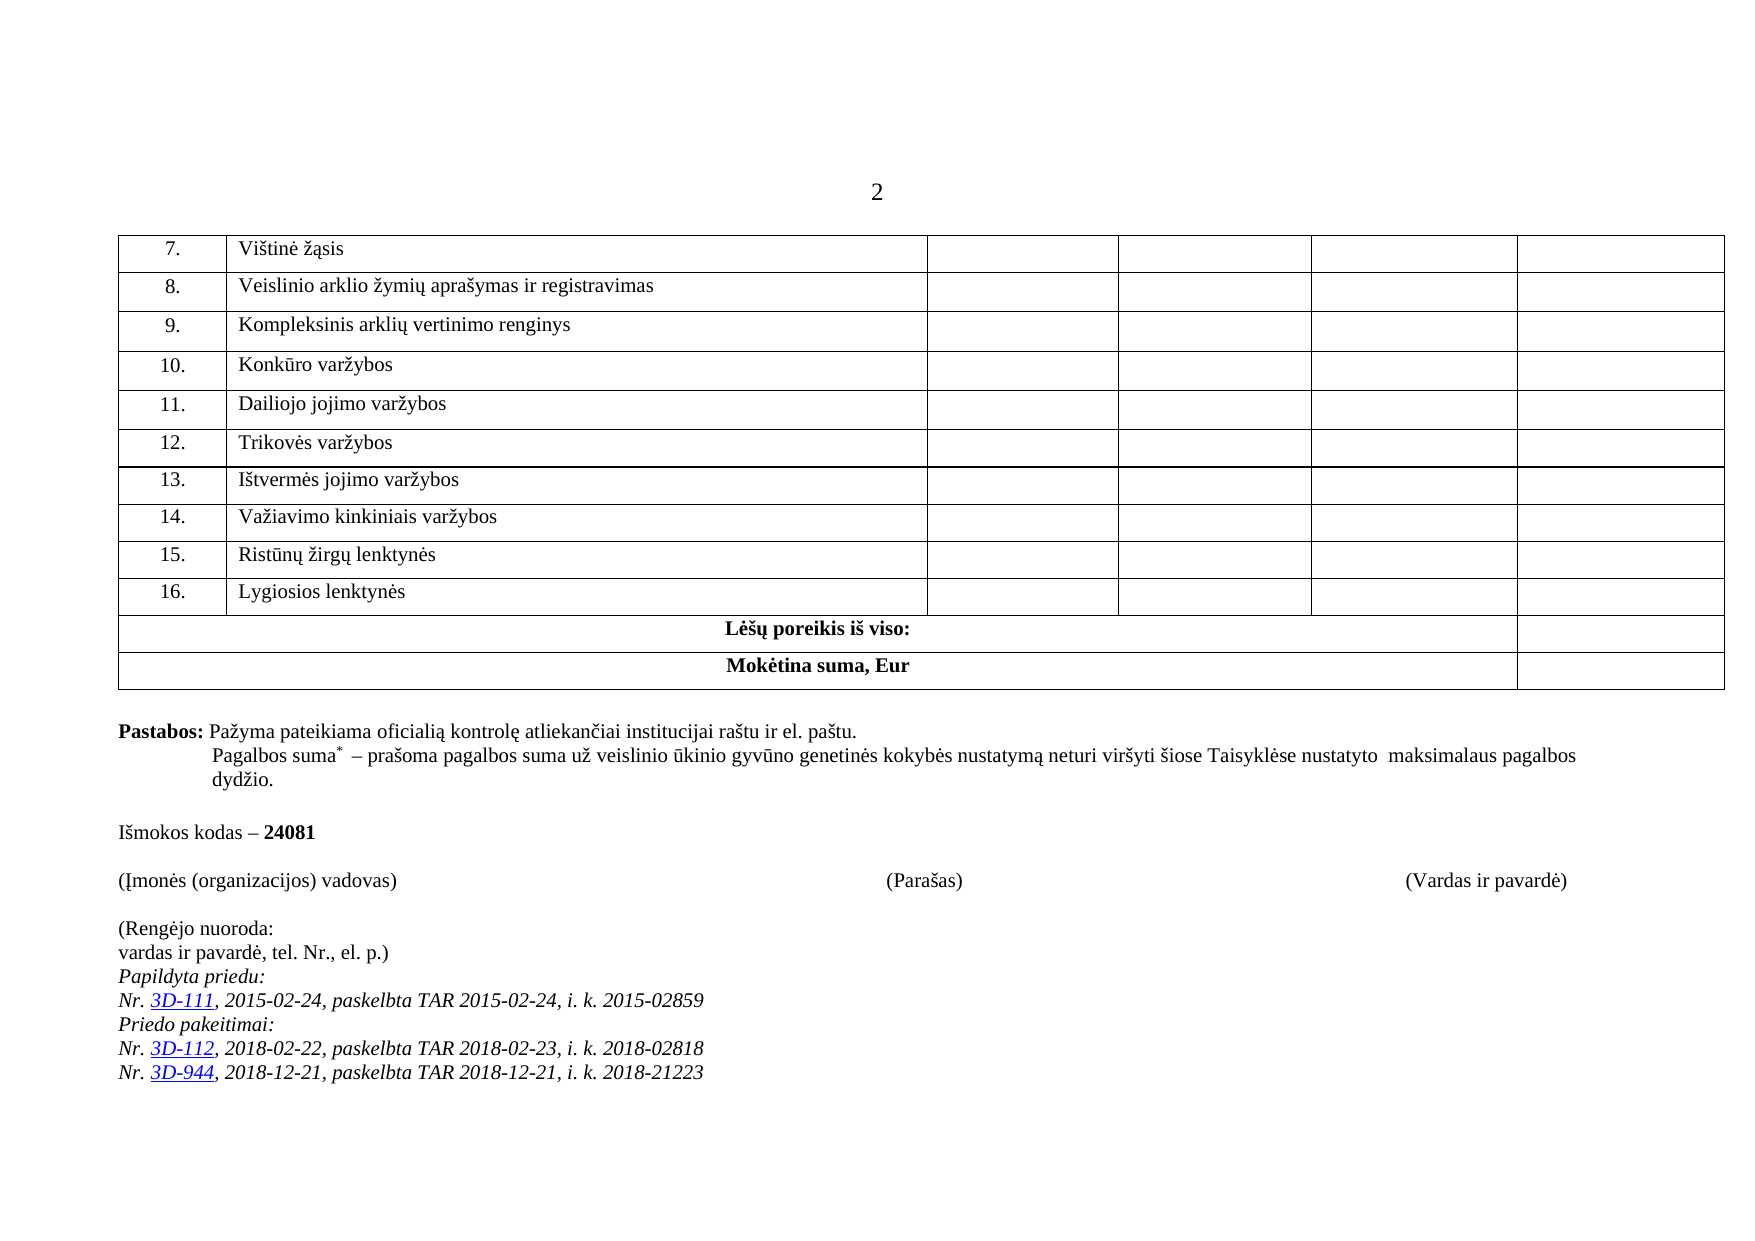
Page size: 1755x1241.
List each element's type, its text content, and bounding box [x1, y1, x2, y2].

table_cell [1312, 542, 1517, 578]
table_cell 10. [119, 352, 226, 390]
table_cell [1518, 579, 1724, 615]
table_cell [1312, 273, 1517, 311]
table_cell [928, 312, 1118, 351]
table_cell Konkūro varžybos [227, 352, 927, 390]
table_cell [1119, 236, 1311, 272]
table_cell [928, 391, 1118, 429]
table_cell Trikovės varžybos [227, 430, 927, 466]
table_cell [1312, 468, 1517, 503]
table_cell Lygiosios lenktynės [227, 579, 927, 615]
text Pastabos: Pažyma pateikiama oficialią kontrolę atliekančiai institucijai raštu ir el. paštu. [118, 719, 1636, 743]
table_cell [1312, 505, 1517, 541]
table_cell [1119, 468, 1311, 503]
table_cell Ištvermės jojimo varžybos [227, 468, 927, 503]
table_cell 9. [119, 312, 226, 351]
table_cell [928, 273, 1118, 311]
text (Įmonės (organizacijos) vadovas) (Parašas) (Vardas ir pavardė) [118, 868, 1636, 892]
table_cell Mokėtina suma, Eur [119, 653, 1517, 689]
table_cell 16. [119, 579, 226, 615]
table_cell [928, 505, 1118, 541]
table_cell [1518, 352, 1724, 390]
table_cell 15. [119, 542, 226, 578]
table_cell Dailiojo jojimo varžybos [227, 391, 927, 429]
text Nr. 3D-112, 2018-02-22, paskelbta TAR 2018-02-23, i. k. 2018-02818 [118, 1036, 1636, 1060]
table_cell Vištinė žąsis [227, 236, 927, 272]
table_cell [1518, 312, 1724, 351]
table_cell Kompleksinis arklių vertinimo renginys [227, 312, 927, 351]
table_cell [1119, 312, 1311, 351]
table_cell [1312, 236, 1517, 272]
table_cell [1312, 430, 1517, 466]
table_cell [928, 468, 1118, 503]
table_cell 12. [119, 430, 226, 466]
table_cell 13. [119, 468, 226, 503]
table_cell [1518, 273, 1724, 311]
table_cell [1119, 542, 1311, 578]
table_cell [1518, 430, 1724, 466]
table_cell [1119, 273, 1311, 311]
text (Rengėjo nuoroda: [118, 916, 1636, 940]
text Priedo pakeitimai: [118, 1012, 1636, 1036]
table_cell [928, 430, 1118, 466]
table_cell [1312, 391, 1517, 429]
text Išmokos kodas – 24081 [118, 819, 1636, 844]
table_cell [1119, 352, 1311, 390]
table_cell [1119, 505, 1311, 541]
table_cell [1518, 391, 1724, 429]
table_cell 7. [119, 236, 226, 272]
text vardas ir pavardė, tel. Nr., el. p.) [118, 940, 1636, 964]
table_cell [1518, 653, 1724, 689]
table_cell Veislinio arklio žymių aprašymas ir registravimas [227, 273, 927, 311]
table_cell [1518, 542, 1724, 578]
table_cell [1119, 430, 1311, 466]
table_cell 14. [119, 505, 226, 541]
table_cell [1312, 352, 1517, 390]
table_cell [1119, 391, 1311, 429]
text Pagalbos suma* – prašoma pagalbos suma už veislinio ūkinio gyvūno genetinės kokybės nustatymą neturi viršyti šiose Taisyklėse nustatyto maksimalaus pagalbos dydžio. [212, 743, 1636, 791]
table_cell Važiavimo kinkiniais varžybos [227, 505, 927, 541]
table_cell [1518, 236, 1724, 272]
table_cell [928, 352, 1118, 390]
table_cell [1518, 616, 1724, 652]
table_cell [928, 579, 1118, 615]
table_cell Lėšų poreikis iš viso: [119, 616, 1517, 652]
table_cell [1518, 468, 1724, 503]
table_cell [1518, 505, 1724, 541]
text Nr. 3D-111, 2015-02-24, paskelbta TAR 2015-02-24, i. k. 2015-02859 [118, 988, 1636, 1012]
text Nr. 3D-944, 2018-12-21, paskelbta TAR 2018-12-21, i. k. 2018-21223 [118, 1060, 1636, 1084]
table_cell [928, 236, 1118, 272]
table_cell 11. [119, 391, 226, 429]
table_cell [1312, 312, 1517, 351]
table_cell [1119, 579, 1311, 615]
text Papildyta priedu: [118, 964, 1636, 988]
table_cell [1312, 579, 1517, 615]
table_cell [928, 542, 1118, 578]
table_cell 8. [119, 273, 226, 311]
table_cell Ristūnų žirgų lenktynės [227, 542, 927, 578]
